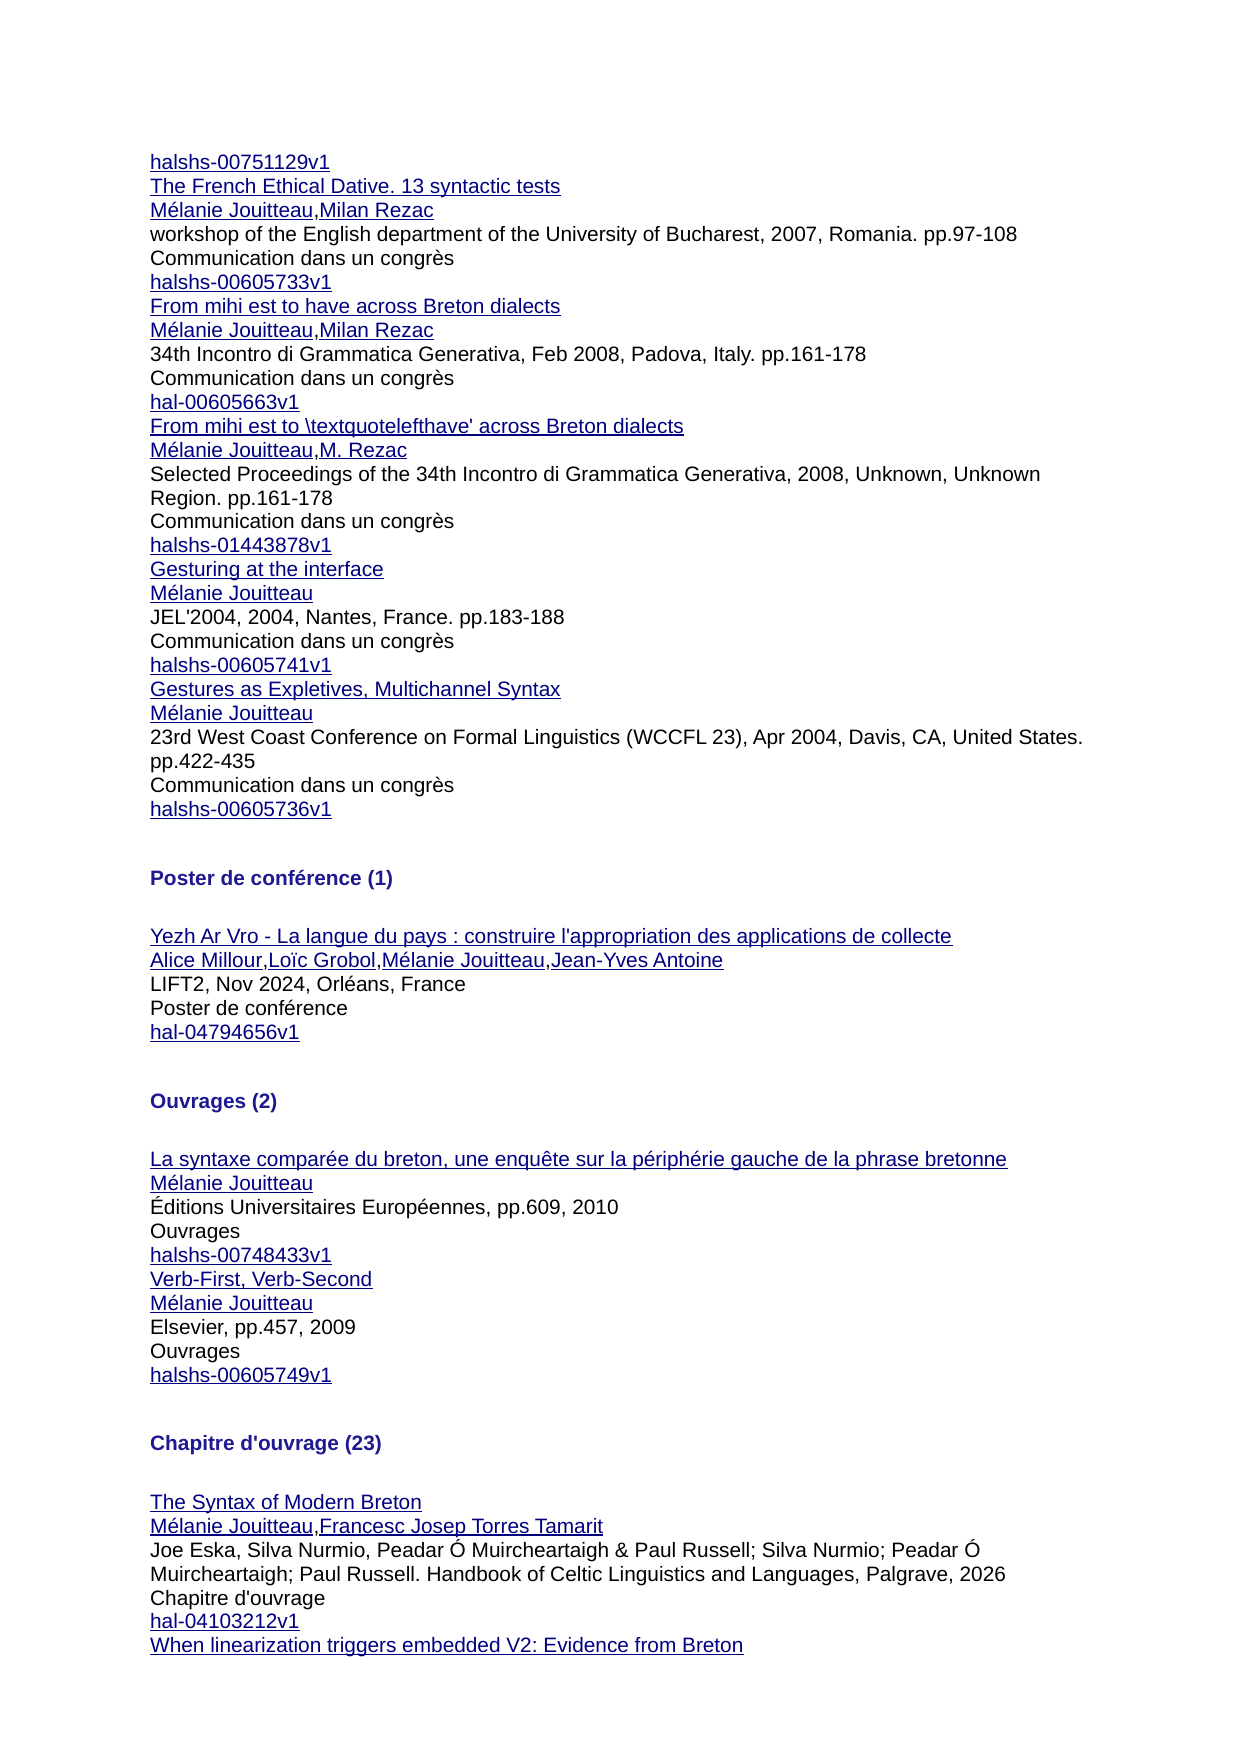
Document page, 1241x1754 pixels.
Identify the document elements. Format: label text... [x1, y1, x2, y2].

table_cell From mihi est to \textquotelefthave' across Breton dialects Mélanie Jouitteau,M. Rezac Selected Proceedings of the 34th Incontro di Grammatica Generativa, 2008, Unknown, Unknown Region. pp.161-178 Communication dans un congrès halshs-01443878v1 [150, 414, 1090, 557]
table_cell Verb-First, Verb-Second Mélanie Jouitteau Elsevier, pp.457, 2009 Ouvrages halshs-00605749v1 [150, 1267, 1090, 1386]
table_cell Gesturing at the interface Mélanie Jouitteau JEL'2004, 2004, Nantes, France. pp.183-188 Communication dans un congrès halshs-00605741v1 [150, 557, 1090, 677]
table_header The Syntax of Modern Breton Mélanie Jouitteau,Francesc Josep Torres Tamarit Joe Eska, Silva Nurmio, Peadar Ó Muircheartaigh & Paul Russell; Silva Nurmio; Peadar Ó Muircheartaigh; Paul Russell. Handbook of Celtic Linguistics and Languages, Palgrave, 2026 Chapitre d'ouvrage hal-04103212v1 [150, 1490, 1090, 1633]
table_cell From mihi est to have across Breton dialects Mélanie Jouitteau,Milan Rezac 34th Incontro di Grammatica Generativa, Feb 2008, Padova, Italy. pp.161-178 Communication dans un congrès hal-00605663v1 [150, 294, 1090, 413]
table_cell Gestures as Expletives, Multichannel Syntax Mélanie Jouitteau 23rd West Coast Conference on Formal Linguistics (WCCFL 23), Apr 2004, Davis, CA, United States. pp.422-435 Communication dans un congrès halshs-00605736v1 [150, 677, 1090, 821]
subtitle Poster de conférence (1) [150, 866, 1090, 889]
table_cell halshs-00751129v1 [150, 150, 1090, 174]
subtitle Chapitre d'ouvrage (23) [150, 1431, 1090, 1455]
table_header Yezh Ar Vro - La langue du pays : construire l'appropriation des applications de collecte Alice Millour,Loïc Grobol,Mélanie Jouitteau,Jean-Yves Antoine LIFT2, Nov 2024, Orléans, France Poster de conférence hal-04794656v1 [150, 924, 1090, 1044]
subtitle Ouvrages (2) [150, 1088, 1090, 1112]
table_cell The French Ethical Dative. 13 syntactic tests Mélanie Jouitteau,Milan Rezac workshop of the English department of the University of Bucharest, 2007, Romania. pp.97-108 Communication dans un congrès halshs-00605733v1 [150, 174, 1090, 294]
table_header La syntaxe comparée du breton, une enquête sur la périphérie gauche de la phrase bretonne Mélanie Jouitteau Éditions Universitaires Européennes, pp.609, 2010 Ouvrages halshs-00748433v1 [150, 1147, 1090, 1267]
table_cell When linearization triggers embedded V2: Evidence from Breton [150, 1633, 1090, 1657]
